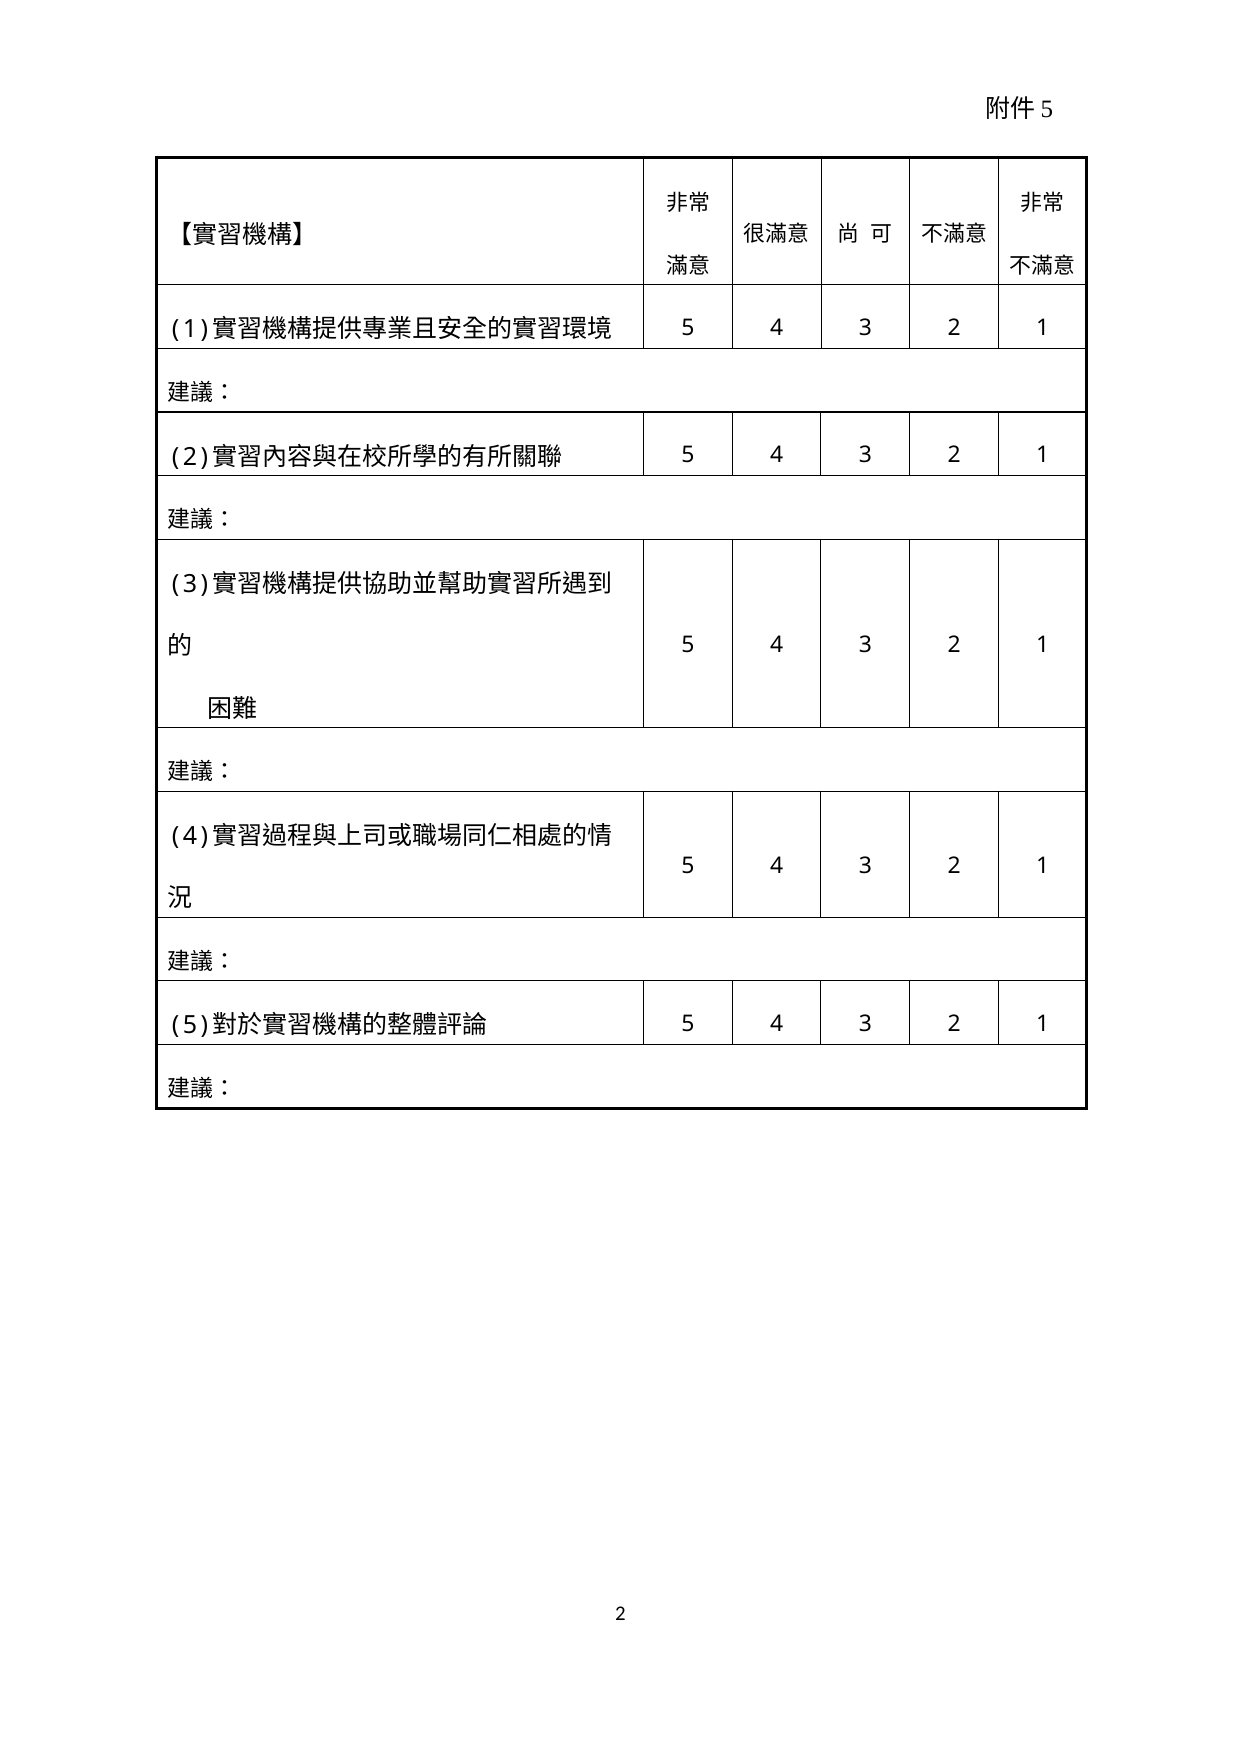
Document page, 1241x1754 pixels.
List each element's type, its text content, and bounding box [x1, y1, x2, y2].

table_cell 4 [733, 540, 820, 727]
table_cell 5 [644, 285, 732, 348]
table_cell (1)實習機構提供專業且安全的實習環境 [158, 285, 643, 348]
table_cell 1 [999, 413, 1085, 475]
table_cell 3 [821, 540, 909, 727]
table_cell 3 [821, 981, 909, 1044]
table_cell 建議： [158, 476, 1085, 538]
table_cell 2 [910, 413, 998, 475]
table_header 不滿意 [910, 159, 998, 284]
table_cell (5)對於實習機構的整體評論 [158, 981, 643, 1044]
table_cell 1 [999, 540, 1085, 727]
table_cell 5 [644, 413, 732, 475]
table_cell (2)實習內容與在校所學的有所關聯 [158, 413, 643, 475]
table_header 非常 滿意 [644, 159, 732, 284]
table_cell 2 [910, 540, 998, 727]
table_cell 建議： [158, 918, 1085, 980]
table_cell 3 [821, 792, 909, 917]
table_header 很滿意 [733, 159, 821, 284]
table_header 非常 不滿意 [999, 159, 1085, 284]
table_cell 3 [821, 413, 909, 475]
table_cell 5 [644, 540, 732, 727]
table_cell 2 [910, 285, 998, 348]
table_cell 3 [822, 285, 909, 348]
table_cell 1 [999, 981, 1085, 1044]
table_cell 2 [910, 792, 998, 917]
table_cell 5 [644, 981, 732, 1044]
table_cell 2 [910, 981, 998, 1044]
table_cell 建議： [158, 1045, 1085, 1107]
table_cell (3)實習機構提供協助並幫助實習所遇到的 困難 [158, 540, 643, 727]
table_cell 1 [999, 285, 1085, 348]
table_cell 4 [733, 285, 821, 348]
table_cell 建議： [158, 728, 1085, 791]
table_header 尚 可 [822, 159, 909, 284]
table_cell 4 [733, 792, 820, 917]
table_cell 4 [733, 413, 820, 475]
table_cell (4)實習過程與上司或職場同仁相處的情況 [158, 792, 643, 917]
table_cell 建議： [158, 349, 1085, 411]
table_cell 4 [733, 981, 820, 1044]
table_cell 1 [999, 792, 1085, 917]
table_header 【實習機構】 [158, 159, 643, 284]
table_cell 5 [644, 792, 732, 917]
